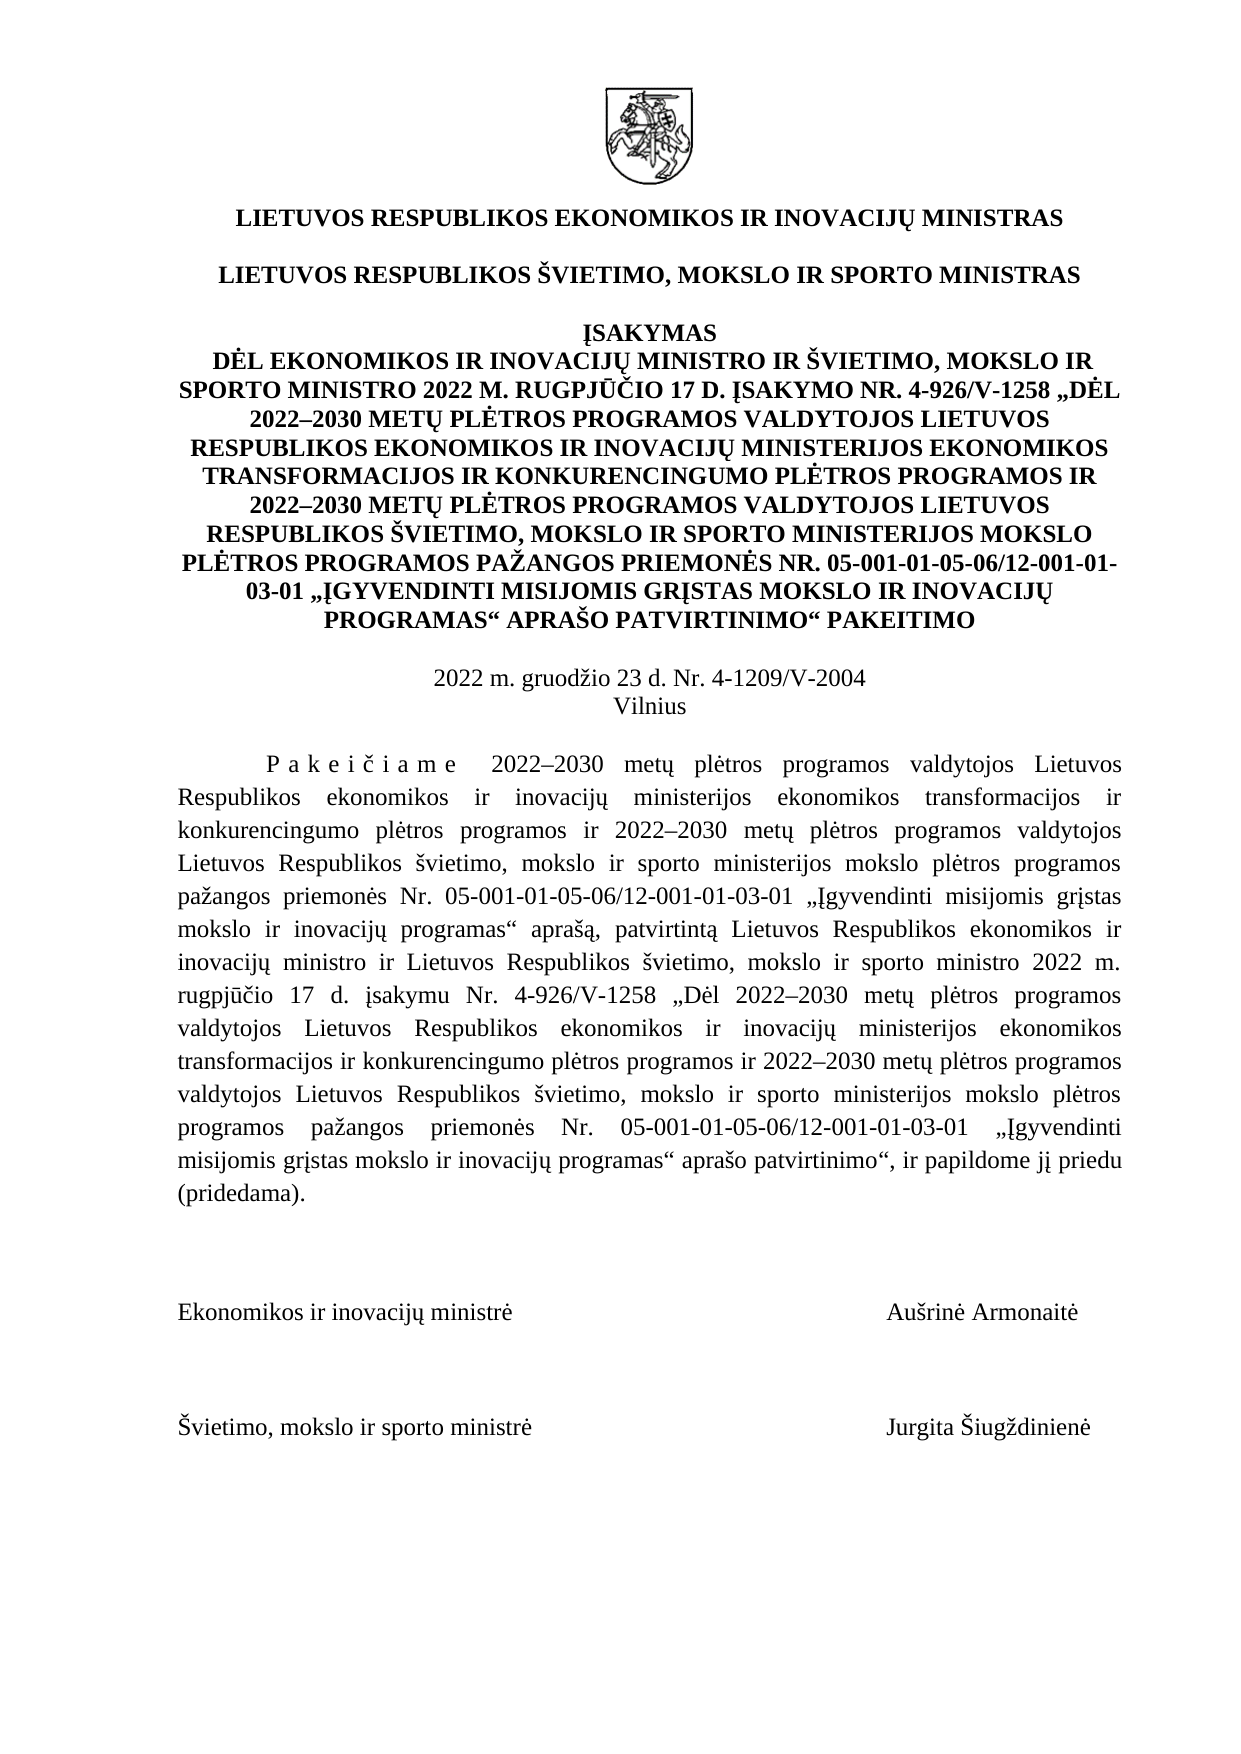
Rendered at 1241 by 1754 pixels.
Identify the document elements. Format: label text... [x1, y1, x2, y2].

text Ekonomikos ir inovacijų ministrė Aušrinė Armonaitė [177, 1297, 1122, 1326]
text Vilnius [177, 691, 1122, 720]
text Švietimo, mokslo ir sporto ministrė Jurgita Šiugždinienė [177, 1412, 1122, 1441]
text 2022 m. gruodžio 23 d. Nr. 4-1209/V-2004 [177, 663, 1122, 691]
text Pakeičiame 2022–2030 metų plėtros programos valdytojos Lietuvos Respublikos ekonomikos ir inovacijų ministerijos ekonomikos transformacijos ir konkurencingumo plėtros programos ir 2022–2030 metų plėtros programos valdytojos Lietuvos Respublikos švietimo, mokslo ir sporto ministerijos mokslo plėtros programos pažangos priemonės Nr. 05-001-01-05-06/12-001-01-03-01 „Įgyvendinti misijomis grįstas mokslo ir inovacijų programas“ aprašą, patvirtintą Lietuvos Respublikos ekonomikos ir inovacijų ministro ir Lietuvos Respublikos švietimo, mokslo ir sporto ministro 2022 m. rugpjūčio 17 d. įsakymu Nr. 4-926/V-1258 „Dėl 2022–2030 metų plėtros programos valdytojos Lietuvos Respublikos ekonomikos ir inovacijų ministerijos ekonomikos transformacijos ir konkurencingumo plėtros programos ir 2022–2030 metų plėtros programos valdytojos Lietuvos Respublikos švietimo, mokslo ir sporto ministerijos mokslo plėtros programos pažangos priemonės Nr. 05-001-01-05-06/12-001-01-03-01 „Įgyvendinti misijomis grįstas mokslo ir inovacijų programas“ aprašo patvirtinimo“, ir papildome jį priedu (pridedama). [177, 749, 1122, 1207]
text ĮSAKYMAS [177, 318, 1122, 346]
text LIETUVOS RESPUBLIKOS Ekonomikos ir inovacijų MINISTRAS [177, 203, 1122, 231]
text DĖL EKONOMIKOS IR INOVACIJŲ MINISTRO IR ŠVIETIMO, MOKSLO IR SPORTO MINISTRO 2022 M. RUGPJŪČIO 17 D. ĮSAKYMO NR. 4-926/V-1258 „DĖL 2022–2030 METŲ PLĖTROS PROGRAMOS VALDYTOJOS LIETUVOS RESPUBLIKOS EKONOMIKOS IR INOVACIJŲ MINISTERIJOS EKONOMIKOS TRANSFORMACIJOS IR KONKURENCINGUMO PLĖTROS PROGRAMOS IR 2022–2030 METŲ PLĖTROS PROGRAMOS VALDYTOJOS LIETUVOS RESPUBLIKOS ŠVIETIMO, MOKSLO IR SPORTO MINISTERIJOS MOKSLO PLĖTROS PROGRAMOS PAŽANGOS PRIEMONĖS NR. 05-001-01-05-06/12-001-01-03-01 „ĮGYVENDINTI MISIJOMIS GRĮSTAS MOKSLO IR INOVACIJŲ PROGRAMAS“ APRAŠO PATVIRTINIMO“ PAKEITIMO [177, 346, 1122, 634]
text LIETUVOS RESPUBLIKOS ŠVIETIMO, MOKSLO IR SPORTO MINISTRAS [177, 260, 1122, 289]
